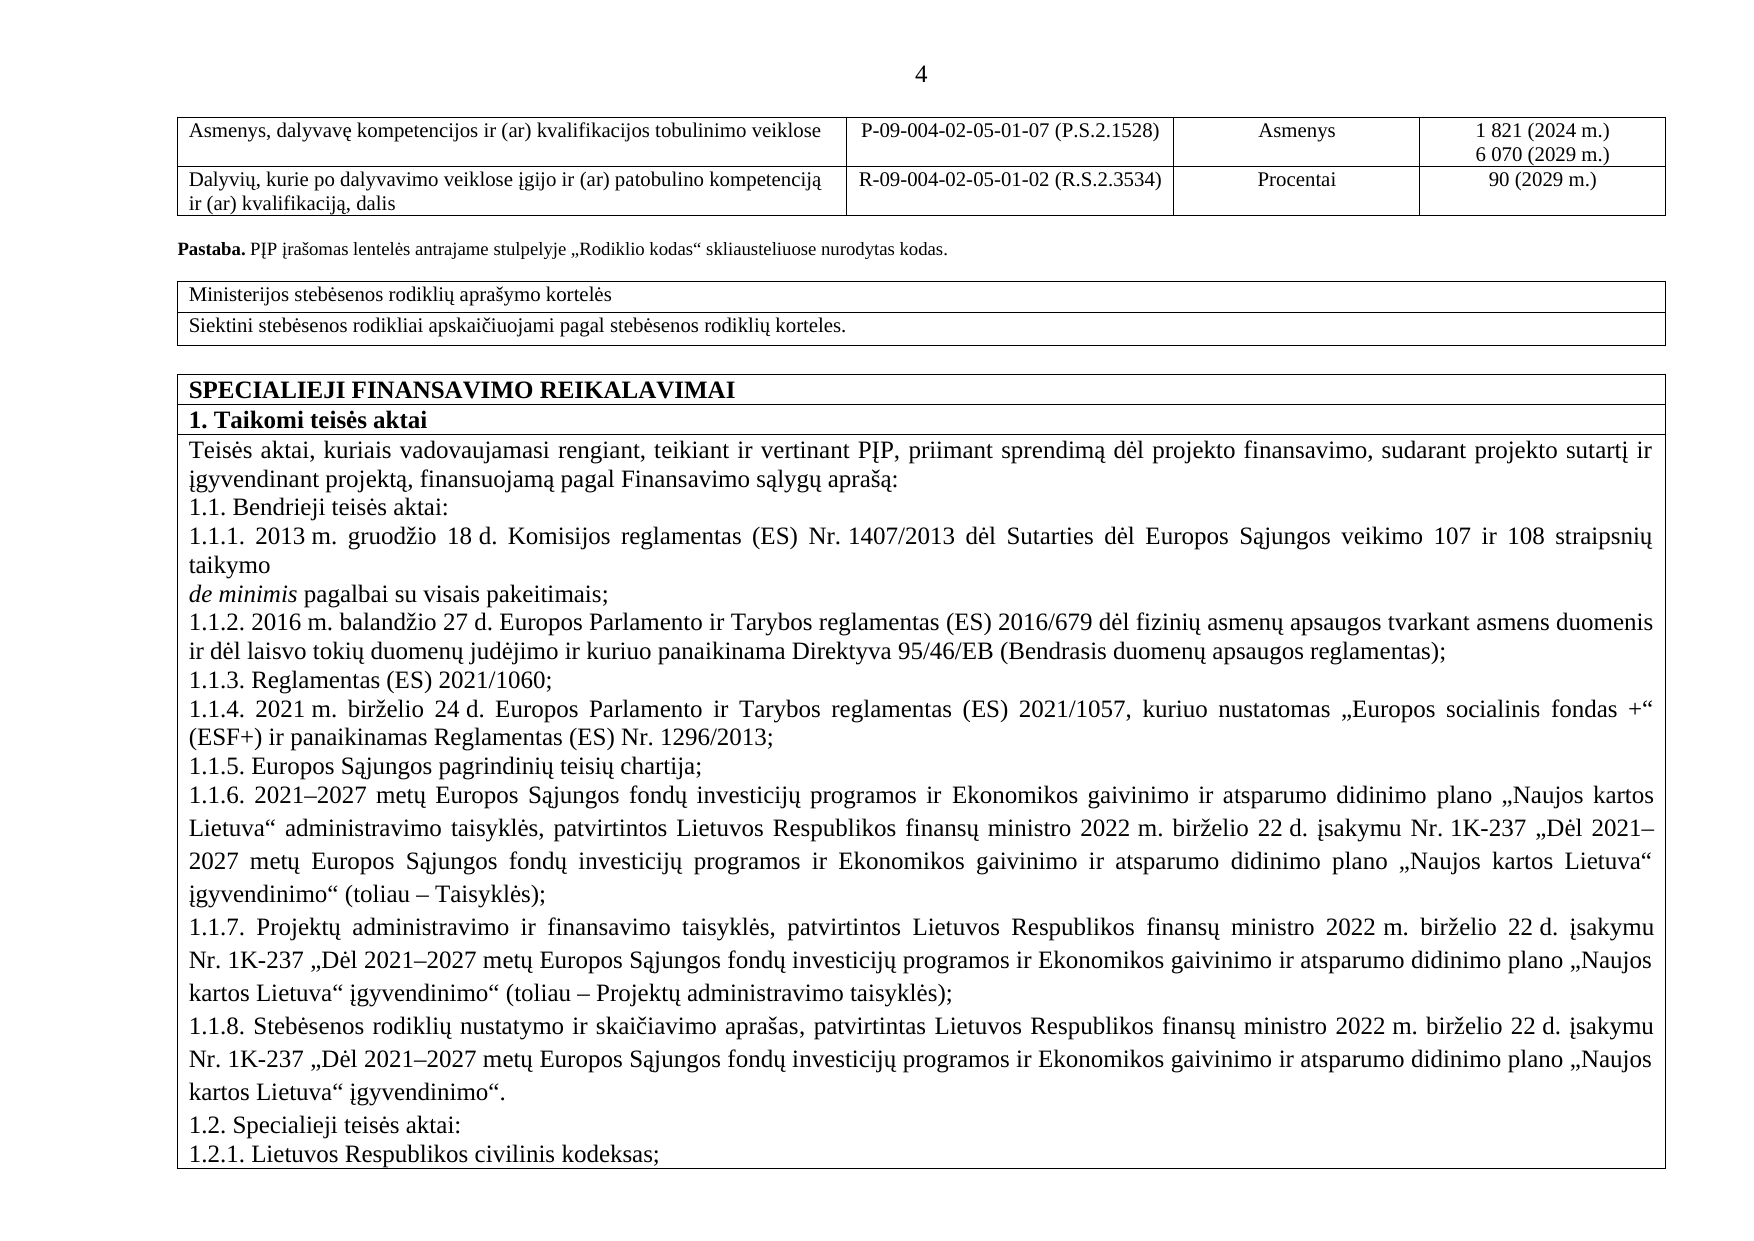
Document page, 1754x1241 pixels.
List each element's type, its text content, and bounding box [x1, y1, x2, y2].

table_cell Asmenys, dalyvavę kompetencijos ir (ar) kvalifikacijos tobulinimo veiklose [178, 118, 846, 166]
table_cell 1 821 (2024 m.) 6 070 (2029 m.) [1420, 118, 1665, 166]
table_cell Siektini stebėsenos rodikliai apskaičiuojami pagal stebėsenos rodiklių korteles. [178, 313, 1665, 344]
table_cell 90 (2029 m.) [1420, 167, 1665, 215]
table_cell Teisės aktai, kuriais vadovaujamasi rengiant, teikiant ir vertinant PĮP, priimant sprendimą dėl projekto finansavimo, sudarant projekto sutartį ir įgyvendinant projektą, finansuojamą pagal Finansavimo sąlygų aprašą: 1.1. Bendrieji teisės aktai: 1.1.1. 2013 m. gruodžio 18 d. Komisijos reglamentas (ES) Nr. 1407/2013 dėl Sutarties dėl Europos Sąjungos veikimo 107 ir 108 straipsnių taikymo de minimis pagalbai su visais pakeitimais; 1.1.2. 2016 m. balandžio 27 d. Europos Parlamento ir Tarybos reglamentas (ES) 2016/679 dėl fizinių asmenų apsaugos tvarkant asmens duomenis ir dėl laisvo tokių duomenų judėjimo ir kuriuo panaikinama Direktyva 95/46/EB (Bendrasis duomenų apsaugos reglamentas); 1.1.3. Reglamentas (ES) 2021/1060; 1.1.4. 2021 m. birželio 24 d. Europos Parlamento ir Tarybos reglamentas (ES) 2021/1057, kuriuo nustatomas „Europos socialinis fondas +“ (ESF+) ir panaikinamas Reglamentas (ES) Nr. 1296/2013; 1.1.5. Europos Sąjungos pagrindinių teisių chartija; 1.1.6. 2021–2027 metų Europos Sąjungos fondų investicijų programos ir Ekonomikos gaivinimo ir atsparumo didinimo plano „Naujos kartos Lietuva“ administravimo taisyklės, patvirtintos Lietuvos Respublikos finansų ministro 2022 m. birželio 22 d. įsakymu Nr. 1K-237 „Dėl 2021–2027 metų Europos Sąjungos fondų investicijų programos ir Ekonomikos gaivinimo ir atsparumo didinimo plano „Naujos kartos Lietuva“ įgyvendinimo“ (toliau – Taisyklės); 1.1.7. Projektų administravimo ir finansavimo taisyklės, patvirtintos Lietuvos Respublikos finansų ministro 2022 m. birželio 22 d. įsakymu Nr. 1K-237 „Dėl 2021–2027 metų Europos Sąjungos fondų investicijų programos ir Ekonomikos gaivinimo ir atsparumo didinimo plano „Naujos kartos Lietuva“ įgyvendinimo“ (toliau – Projektų administravimo taisyklės); 1.1.8. Stebėsenos rodiklių nustatymo ir skaičiavimo aprašas, patvirtintas Lietuvos Respublikos finansų ministro 2022 m. birželio 22 d. įsakymu Nr. 1K-237 „Dėl 2021–2027 metų Europos Sąjungos fondų investicijų programos ir Ekonomikos gaivinimo ir atsparumo didinimo plano „Naujos kartos Lietuva“ įgyvendinimo“. 1.2. Specialieji teisės aktai: 1.2.1. Lietuvos Respublikos civilinis kodeksas; 1.2.2. Lietuvos Respublikos socialinių paslaugų įstatymas; 1.2.3. 2021–2030 metų nacionalinis pažangos planas, patvirtintas Lietuvos Respublikos Vyriausybės 2020 m. rugsėjo 9 d. nutarimu Nr. 998 „Dėl 2021– 2030 metų nacionalinio pažangos plano patvirtinimo“; 1.2.4. 2021–2030 metų plėtros programos valdytojos Lietuvos Respublikos socialinės apsaugos ir darbo ministerijos šeimos stiprinimo plėtros programa, patvirtinta Lietuvos Respublikos Vyriausybės 2021 m. lapkričio 10 d. nutarimu Nr. 930 „Dėl 2021–2030 metų plėtros programos valdytojos Lietuvos Respublikos socialinės apsaugos ir darbo ministerijos šeimos politikos stiprinimo plėtros programos patvirtinimo“; 1.2.5. Socialinių paslaugų srities darbuotojų pareigybių ir atliekamų funkcijų sąrašas, patvirtintas Lietuvos Respublikos socialinės apsaugos ir darbo ministro 2014 m. spalio 13 d. įsakymu Nr. A1-487 „Dėl Socialinių paslaugų srities darbuotojų pareigybių ir atliekamų funkcijų sąrašo patvirtinimo“. [178, 435, 1665, 1168]
table_cell Asmenys [1174, 118, 1419, 166]
table_cell Procentai [1174, 167, 1419, 215]
table_cell R-09-004-02-05-01-02 (R.S.2.3534) [847, 167, 1173, 215]
table_header Ministerijos stebėsenos rodiklių aprašymo kortelės [178, 282, 1665, 312]
table_header SPECIALIEJI FINANSAVIMO REIKALAVIMAI [178, 375, 1665, 404]
table_cell 1. Taikomi teisės aktai [178, 405, 1665, 434]
table_cell Dalyvių, kurie po dalyvavimo veiklose įgijo ir (ar) patobulino kompetenciją ir (ar) kvalifikaciją, dalis [178, 167, 846, 215]
table_cell P-09-004-02-05-01-07 (P.S.2.1528) [847, 118, 1173, 166]
text Pastaba. PĮP įrašomas lentelės antrajame stulpelyje „Rodiklio kodas“ skliausteliuose nurodytas kodas. [177, 237, 1665, 259]
